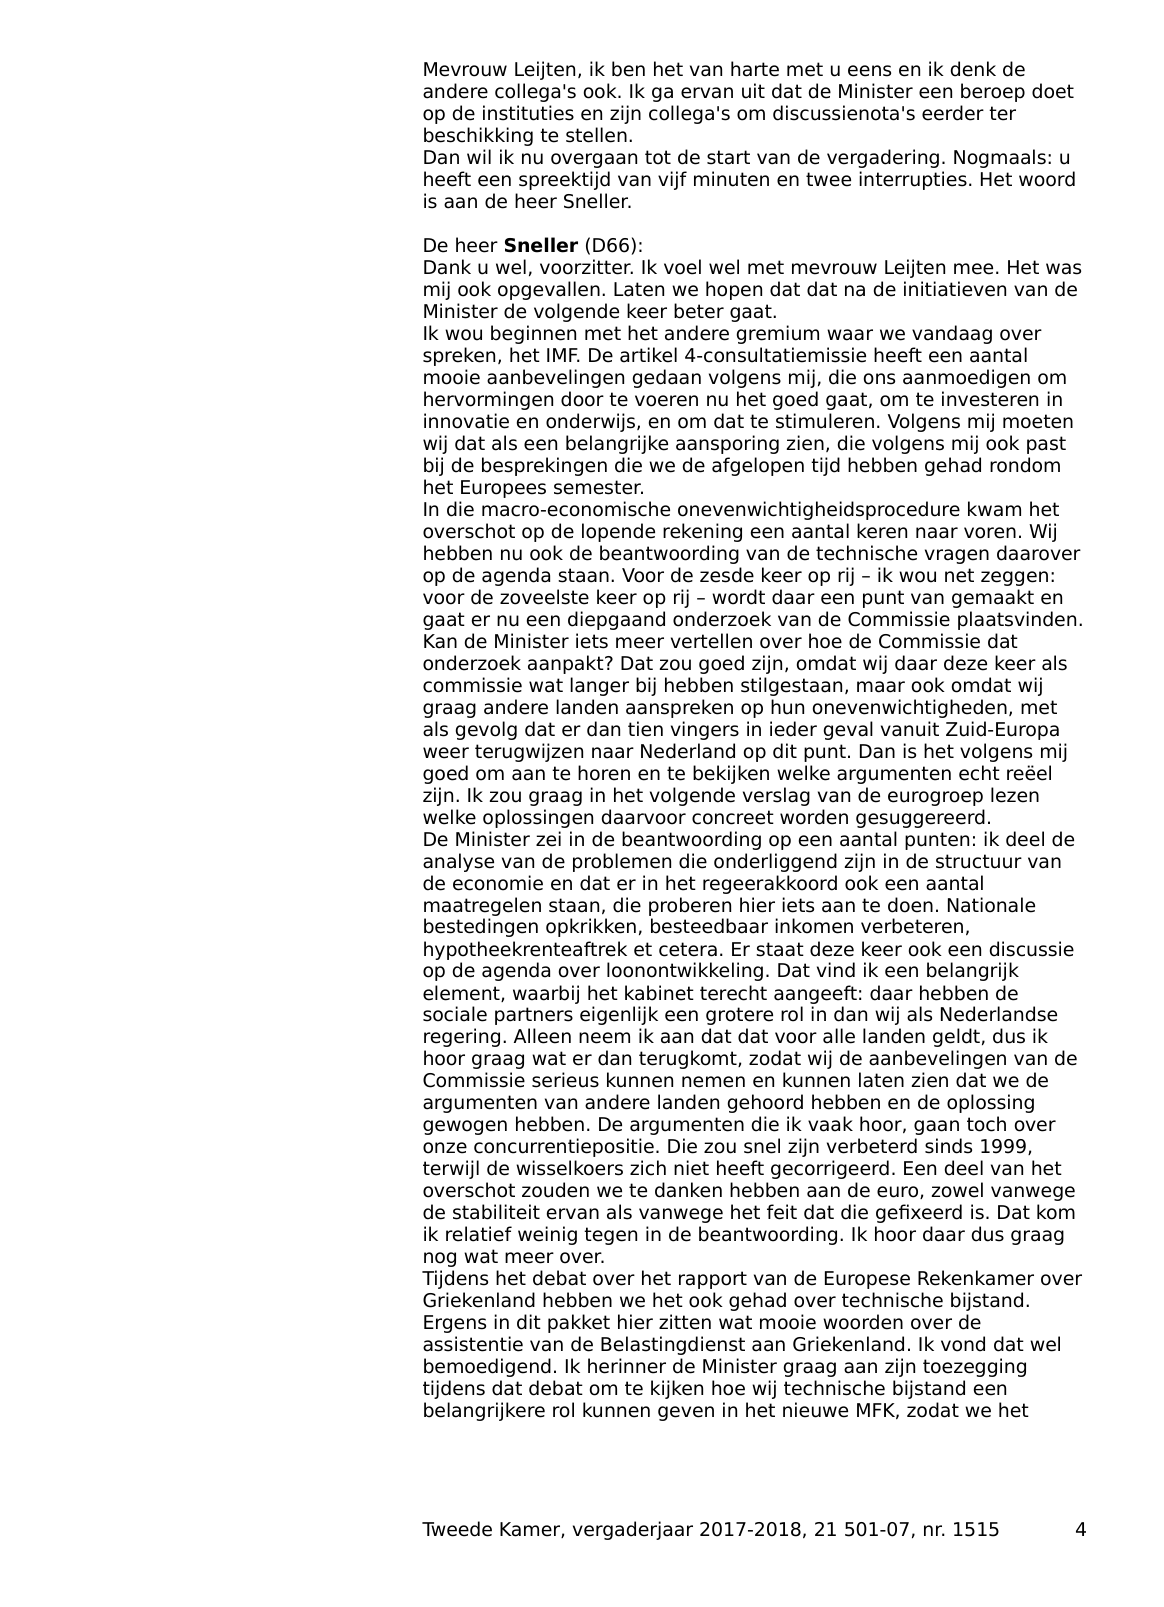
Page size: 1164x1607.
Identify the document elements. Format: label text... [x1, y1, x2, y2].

text In die macro-economische onevenwichtigheidsprocedure kwam het overschot op de lopende rekening een aantal keren naar voren. Wij hebben nu ook de beantwoording van de technische vragen daarover op de agenda staan. Voor de zesde keer op rij – ik wou net zeggen: voor de zoveelste keer op rij – wordt daar een punt van gemaakt en gaat er nu een diepgaand onderzoek van de Commissie plaatsvinden. Kan de Minister iets meer vertellen over hoe de Commissie dat onderzoek aanpakt? Dat zou goed zijn, omdat wij daar deze keer als commissie wat langer bij hebben stilgestaan, maar ook omdat wij graag andere landen aanspreken op hun onevenwichtigheden, met als gevolg dat er dan tien vingers in ieder geval vanuit Zuid-Europa weer terugwijzen naar Nederland op dit punt. Dan is het volgens mij goed om aan te horen en te bekijken welke argumenten echt reëel zijn. Ik zou graag in het volgende verslag van de eurogroep lezen welke oplossingen daarvoor concreet worden gesuggereerd. [422, 499, 1087, 828]
text De Minister zei in de beantwoording op een aantal punten: ik deel de analyse van de problemen die onderliggend zijn in de structuur van de economie en dat er in het regeerakkoord ook een aantal maatregelen staan, die proberen hier iets aan te doen. Nationale bestedingen opkrikken, besteedbaar inkomen verbeteren, hypotheekrenteaftrek et cetera. Er staat deze keer ook een discussie op de agenda over loonontwikkeling. Dat vind ik een belangrijk element, waarbij het kabinet terecht aangeeft: daar hebben de sociale partners eigenlijk een grotere rol in dan wij als Nederlandse regering. Alleen neem ik aan dat dat voor alle landen geldt, dus ik hoor graag wat er dan terugkomt, zodat wij de aanbevelingen van de Commissie serieus kunnen nemen en kunnen laten zien dat we de argumenten van andere landen gehoord hebben en de oplossing gewogen hebben. De argumenten die ik vaak hoor, gaan toch over onze concurrentiepositie. Die zou snel zijn verbeterd sinds 1999, terwijl de wisselkoers zich niet heeft gecorrigeerd. Een deel van het overschot zouden we te danken hebben aan de euro, zowel vanwege de stabiliteit ervan als vanwege het feit dat die gefixeerd is. Dat kom ik relatief weinig tegen in de beantwoording. Ik hoor daar dus graag nog wat meer over. [422, 828, 1087, 1268]
text Dank u wel, voorzitter. Ik voel wel met mevrouw Leijten mee. Het was mij ook opgevallen. Laten we hopen dat dat na de initiatieven van de Minister de volgende keer beter gaat. [422, 257, 1087, 323]
text Mevrouw Leijten, ik ben het van harte met u eens en ik denk de andere collega's ook. Ik ga ervan uit dat de Minister een beroep doet op de instituties en zijn collega's om discussienota's eerder ter beschikking te stellen. [422, 59, 1087, 147]
text Ik wou beginnen met het andere gremium waar we vandaag over spreken, het IMF. De artikel 4-consultatiemissie heeft een aantal mooie aanbevelingen gedaan volgens mij, die ons aanmoedigen om hervormingen door te voeren nu het goed gaat, om te investeren in innovatie en onderwijs, en om dat te stimuleren. Volgens mij moeten wij dat als een belangrijke aansporing zien, die volgens mij ook past bij de besprekingen die we de afgelopen tijd hebben gehad rondom het Europees semester. [422, 323, 1087, 499]
text Tijdens het debat over het rapport van de Europese Rekenkamer over Griekenland hebben we het ook gehad over technische bijstand. Ergens in dit pakket hier zitten wat mooie woorden over de assistentie van de Belastingdienst aan Griekenland. Ik vond dat wel bemoedigend. Ik herinner de Minister graag aan zijn toezegging tijdens dat debat om te kijken hoe wij technische bijstand een belangrijkere rol kunnen geven in het nieuwe MFK, zodat we het [422, 1268, 1087, 1422]
text De heer Sneller (D66): [422, 235, 1087, 257]
text Dan wil ik nu overgaan tot de start van de vergadering. Nogmaals: u heeft een spreektijd van vijf minuten en twee interrupties. Het woord is aan de heer Sneller. [422, 147, 1087, 213]
